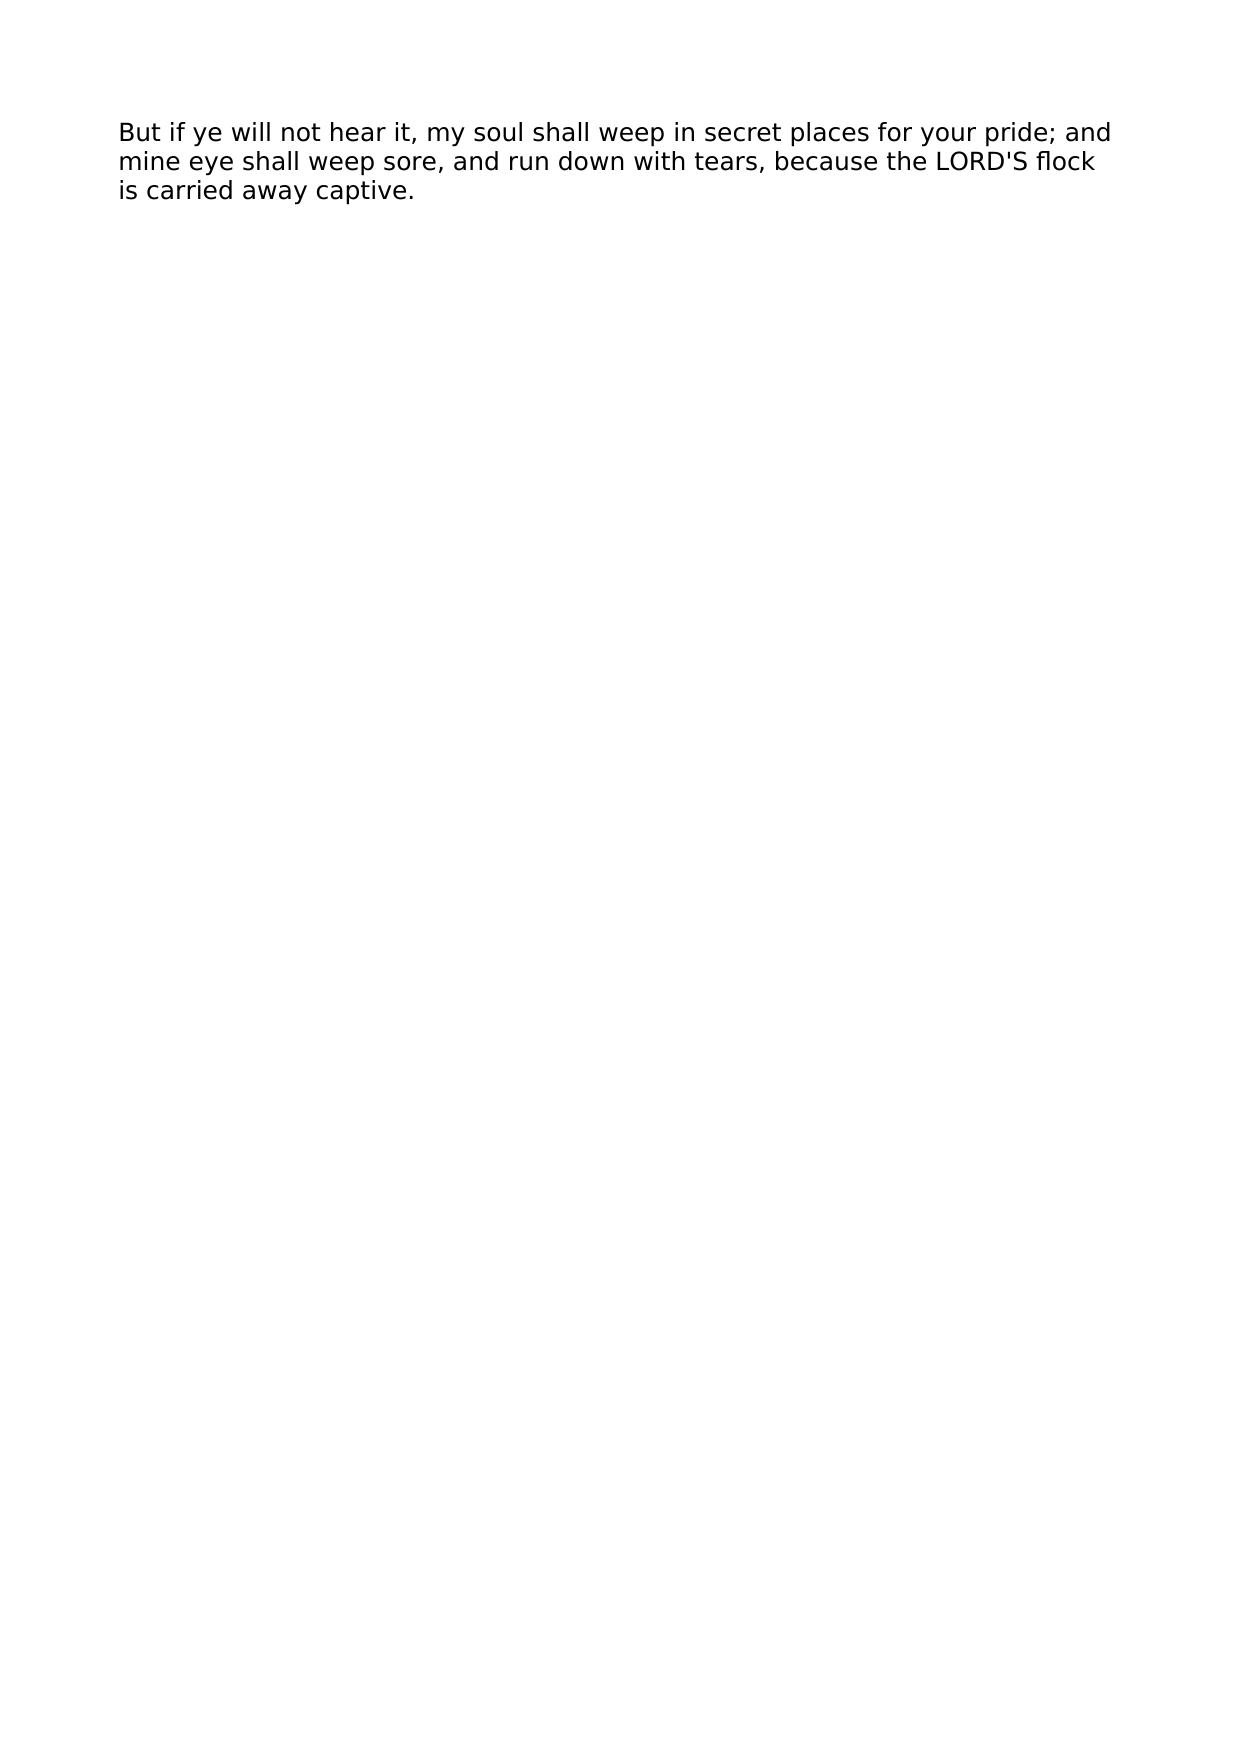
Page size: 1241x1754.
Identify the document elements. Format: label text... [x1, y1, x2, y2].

text But if ye will not hear it, my soul shall weep in secret places for your pride; and mine eye shall weep sore, and run down with tears, because the LORD'S flock is carried away captive. [118, 118, 1122, 206]
